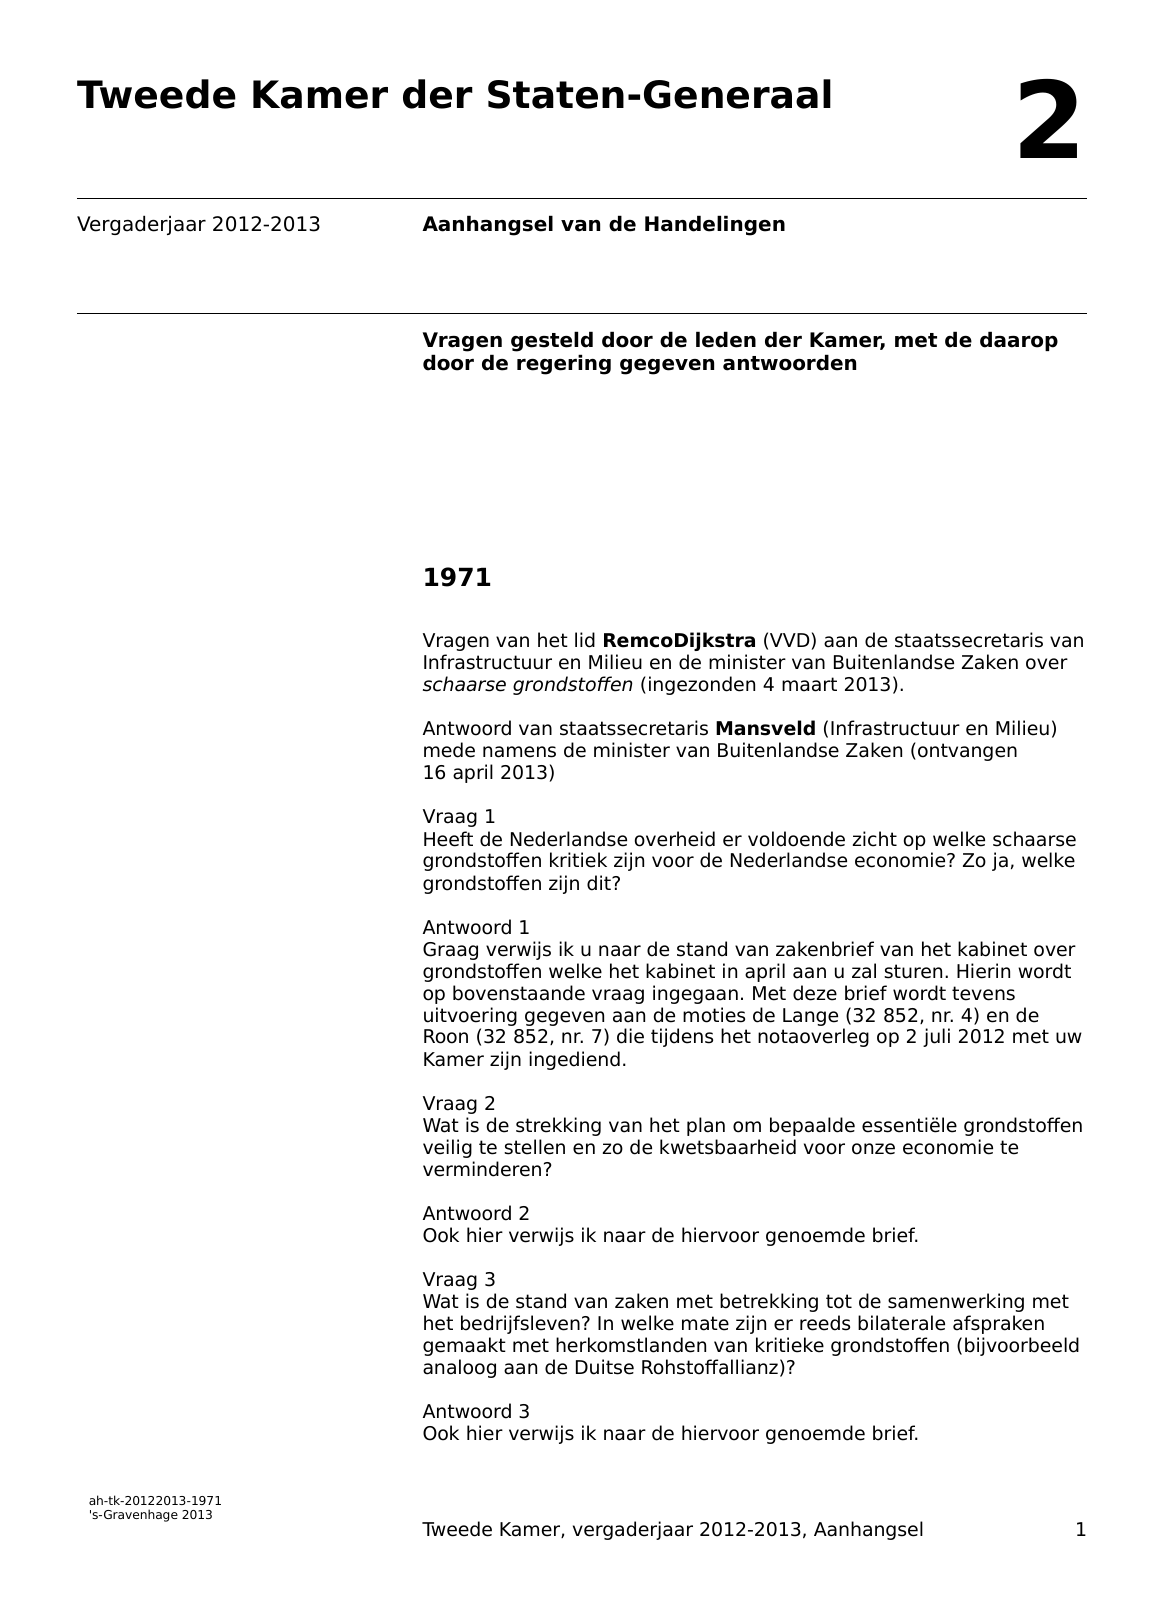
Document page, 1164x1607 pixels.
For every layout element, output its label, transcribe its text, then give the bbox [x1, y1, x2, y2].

table_header Tweede Kamer der Staten-Generaal [77, 59, 886, 198]
text Vraag 2 [422, 1093, 1087, 1114]
text Ook hier verwijs ik naar de hiervoor genoemde brief. [422, 1225, 1087, 1247]
text Graag verwijs ik u naar de stand van zakenbrief van het kabinet over grondstoffen welke het kabinet in april aan u zal sturen. Hierin wordt op bovenstaande vraag ingegaan. Met deze brief wordt tevens uitvoering gegeven aan de moties de Lange (32 852, nr. 4) en de Roon (32 852, nr. 7) die tijdens het notaoverleg op 2 juli 2012 met uw Kamer zijn ingediend. [422, 938, 1087, 1070]
text Wat is de strekking van het plan om bepaalde essentiële grondstoffen veilig te stellen en zo de kwetsbaarheid voor onze economie te verminderen? [422, 1114, 1087, 1181]
text Vragen van het lid RemcoDijkstra (VVD) aan de staatssecretaris van Infrastructuur en Milieu en de minister van Buitenlandse Zaken over schaarse grondstoffen (ingezonden 4 maart 2013). [422, 630, 1087, 696]
text Heeft de Nederlandse overheid er voldoende zicht op welke schaarse grondstoffen kritiek zijn voor de Nederlandse economie? Zo ja, welke grondstoffen zijn dit? [422, 828, 1087, 894]
text ah-tk-20122013-1971 [88, 1494, 323, 1508]
table_cell Vragen gesteld door de leden der Kamer, met de daarop door de regering gegeven antwoorden [422, 314, 1087, 375]
table_header 2 [886, 59, 1087, 198]
table_cell Vergaderjaar 2012-2013 [77, 199, 422, 313]
text Antwoord 2 [422, 1203, 1087, 1225]
text 's-Gravenhage 2013 [88, 1508, 323, 1522]
text Antwoord 1 [422, 917, 1087, 938]
table_cell [77, 314, 422, 375]
text 1971 [422, 563, 1087, 592]
text Ook hier verwijs ik naar de hiervoor genoemde brief. [422, 1423, 1087, 1445]
text Wat is de stand van zaken met betrekking tot de samenwerking met het bedrijfsleven? In welke mate zijn er reeds bilaterale afspraken gemaakt met herkomstlanden van kritieke grondstoffen (bijvoorbeeld analoog aan de Duitse Rohstoffallianz)? [422, 1291, 1087, 1379]
text Antwoord 3 [422, 1401, 1087, 1423]
text Antwoord van staatssecretaris Mansveld (Infrastructuur en Milieu) mede namens de minister van Buitenlandse Zaken (ontvangen 16 april 2013) [422, 718, 1087, 784]
table_cell Aanhangsel van de Handelingen [422, 199, 1087, 313]
text Vraag 1 [422, 806, 1087, 828]
text Vraag 3 [422, 1269, 1087, 1291]
